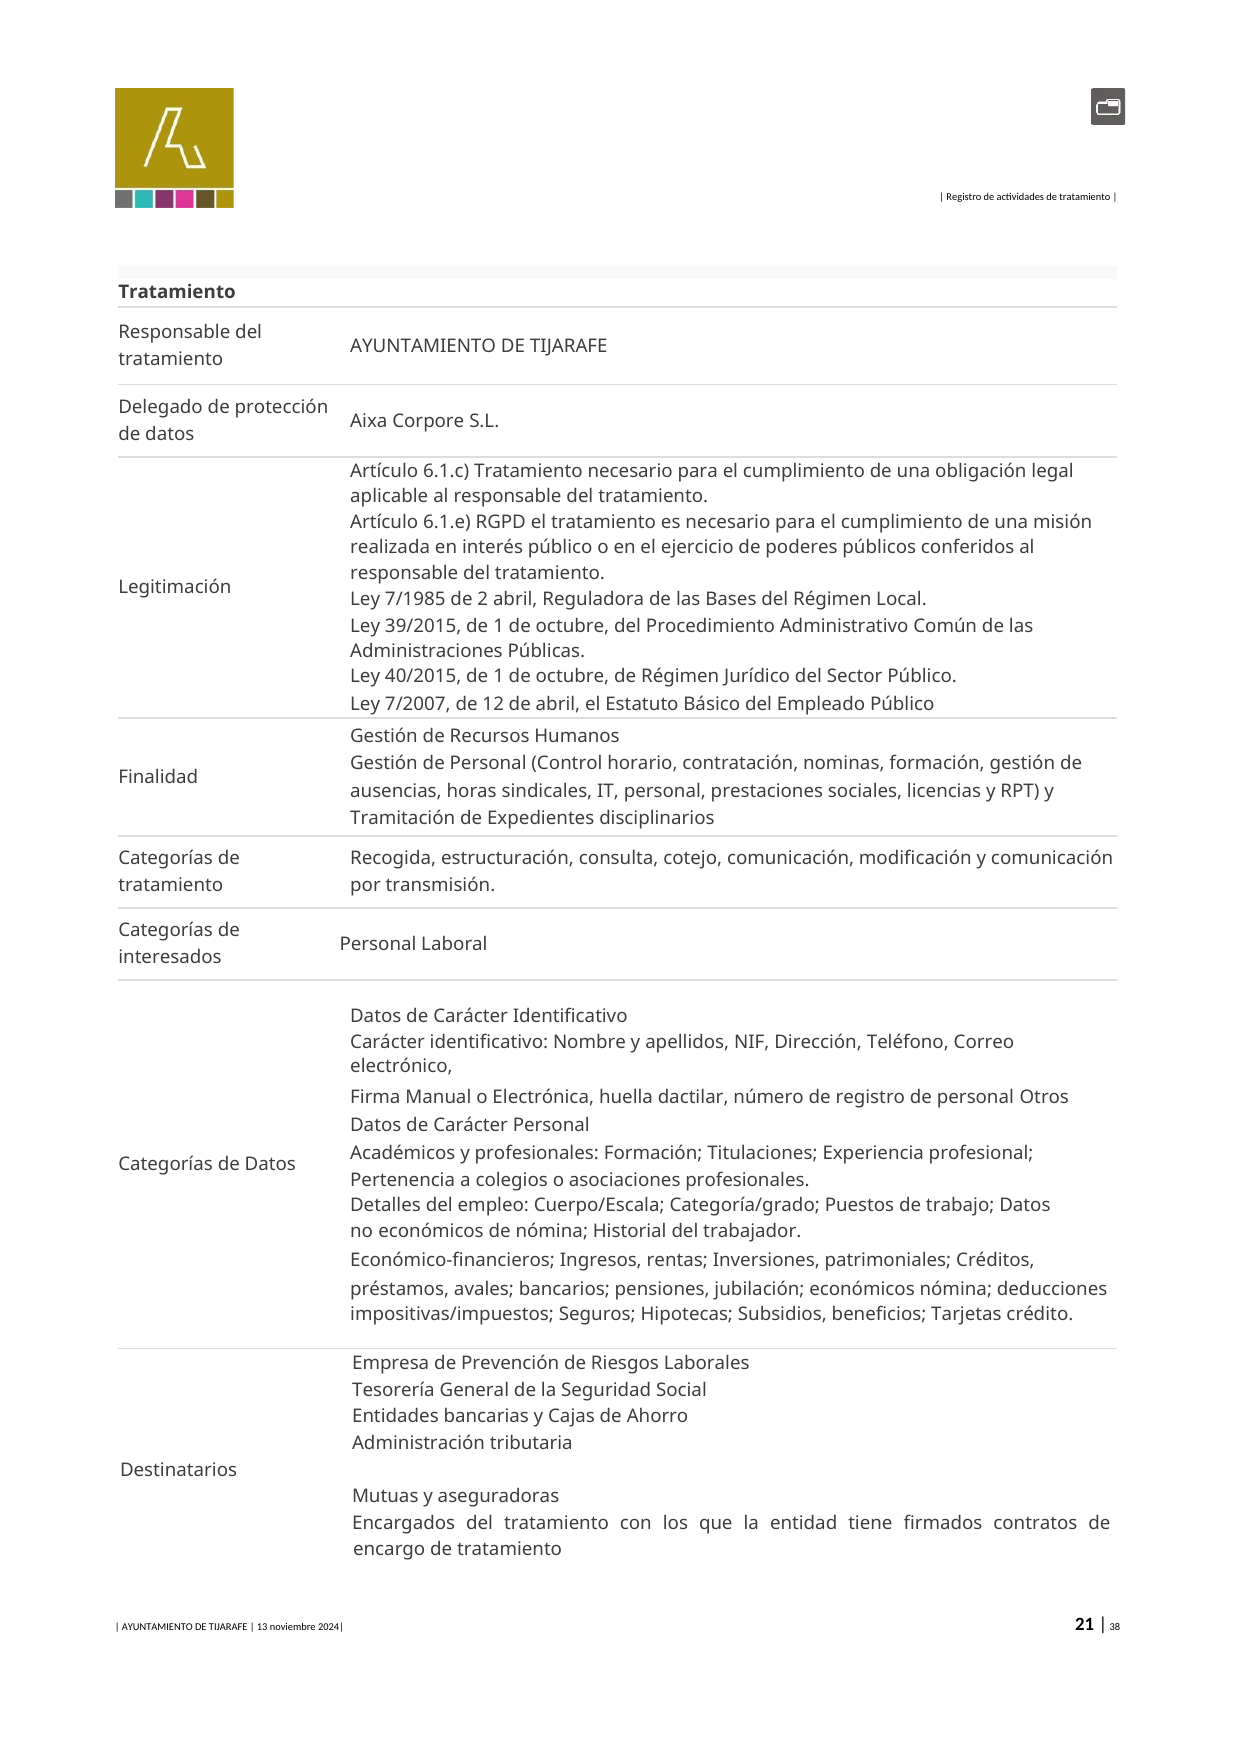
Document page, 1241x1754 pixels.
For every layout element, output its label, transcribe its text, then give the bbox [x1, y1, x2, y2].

text Empresa de Prevención de Riesgos Laborales [352, 1349, 1111, 1375]
text Destinatarios [120, 1456, 1111, 1481]
table_cell Delegado de protección de datos [118, 385, 339, 456]
table_cell [1117, 979, 1122, 1348]
table_cell Aixa Corpore S.L. [339, 385, 1117, 456]
text Tesorería General de la Seguridad Social [352, 1376, 1111, 1401]
table_cell Categorías de Datos [118, 981, 339, 1348]
table_cell [1117, 456, 1122, 717]
table_cell Personal Laboral [339, 909, 1117, 979]
table_cell [1117, 835, 1122, 907]
table_cell Tratamiento [118, 279, 339, 306]
text Entidades bancarias y Cajas de Ahorro [352, 1402, 1111, 1428]
table_cell Datos de Carácter Identificativo Carácter identificativo: Nombre y apellidos, NIF, Dirección, Teléfono, Correo electrónico, Firma Manual o Electrónica, huella dactilar, número de registro de personal Otros Datos de Carácter Personal Académicos y profesionales: Formación; Titulaciones; Experiencia profesional; Pertenencia a colegios o asociaciones profesionales. Detalles del empleo: Cuerpo/Escala; Categoría/grado; Puestos de trabajo; Datos no económicos de nómina; Historial del trabajador. Económico-financieros; Ingresos, rentas; Inversiones, patrimoniales; Créditos, préstamos, avales; bancarios; pensiones, jubilación; económicos nómina; deducciones impositivas/impuestos; Seguros; Hipotecas; Subsidios, beneficios; Tarjetas crédito. [339, 981, 1117, 1348]
text Mutuas y aseguradoras [352, 1482, 1111, 1508]
table_cell Recogida, estructuración, consulta, cotejo, comunicación, modificación y comunicación por transmisión. [339, 837, 1117, 907]
table_cell Legitimación [118, 458, 339, 717]
table_cell Categorías de tratamiento [118, 837, 339, 907]
table_cell [339, 279, 1117, 306]
table_cell Finalidad [118, 719, 339, 835]
table_cell [1117, 907, 1122, 979]
table_cell Responsable del tratamiento [118, 308, 339, 384]
text Administración tributaria [352, 1429, 1111, 1455]
table_cell Artículo 6.1.c) Tratamiento necesario para el cumplimiento de una obligación legal aplicable al responsable del tratamiento. Artículo 6.1.e) RGPD el tratamiento es necesario para el cumplimiento de una misión realizada en interés público o en el ejercicio de poderes públicos conferidos al responsable del tratamiento. Ley 7/1985 de 2 abril, Reguladora de las Bases del Régimen Local. Ley 39/2015, de 1 de octubre, del Procedimiento Administrativo Común de las Administraciones Públicas. Ley 40/2015, de 1 de octubre, de Régimen Jurídico del Sector Público. Ley 7/2007, de 12 de abril, el Estatuto Básico del Empleado Público [339, 458, 1117, 717]
table_cell AYUNTAMIENTO DE TIJARAFE [339, 308, 1117, 384]
table_cell [1117, 266, 1122, 306]
table_cell [1117, 306, 1122, 384]
table_cell [1117, 717, 1122, 835]
table_cell Gestión de Recursos Humanos Gestión de Personal (Control horario, contratación, nominas, formación, gestión de ausencias, horas sindicales, IT, personal, prestaciones sociales, licencias y RPT) y Tramitación de Expedientes disciplinarios [339, 719, 1117, 835]
table_cell [1117, 384, 1122, 456]
text Encargados del tratamiento con los que la entidad tiene firmados contratos de encargo de tratamiento [352, 1509, 1111, 1561]
table_cell Categorías de interesados [118, 909, 339, 979]
